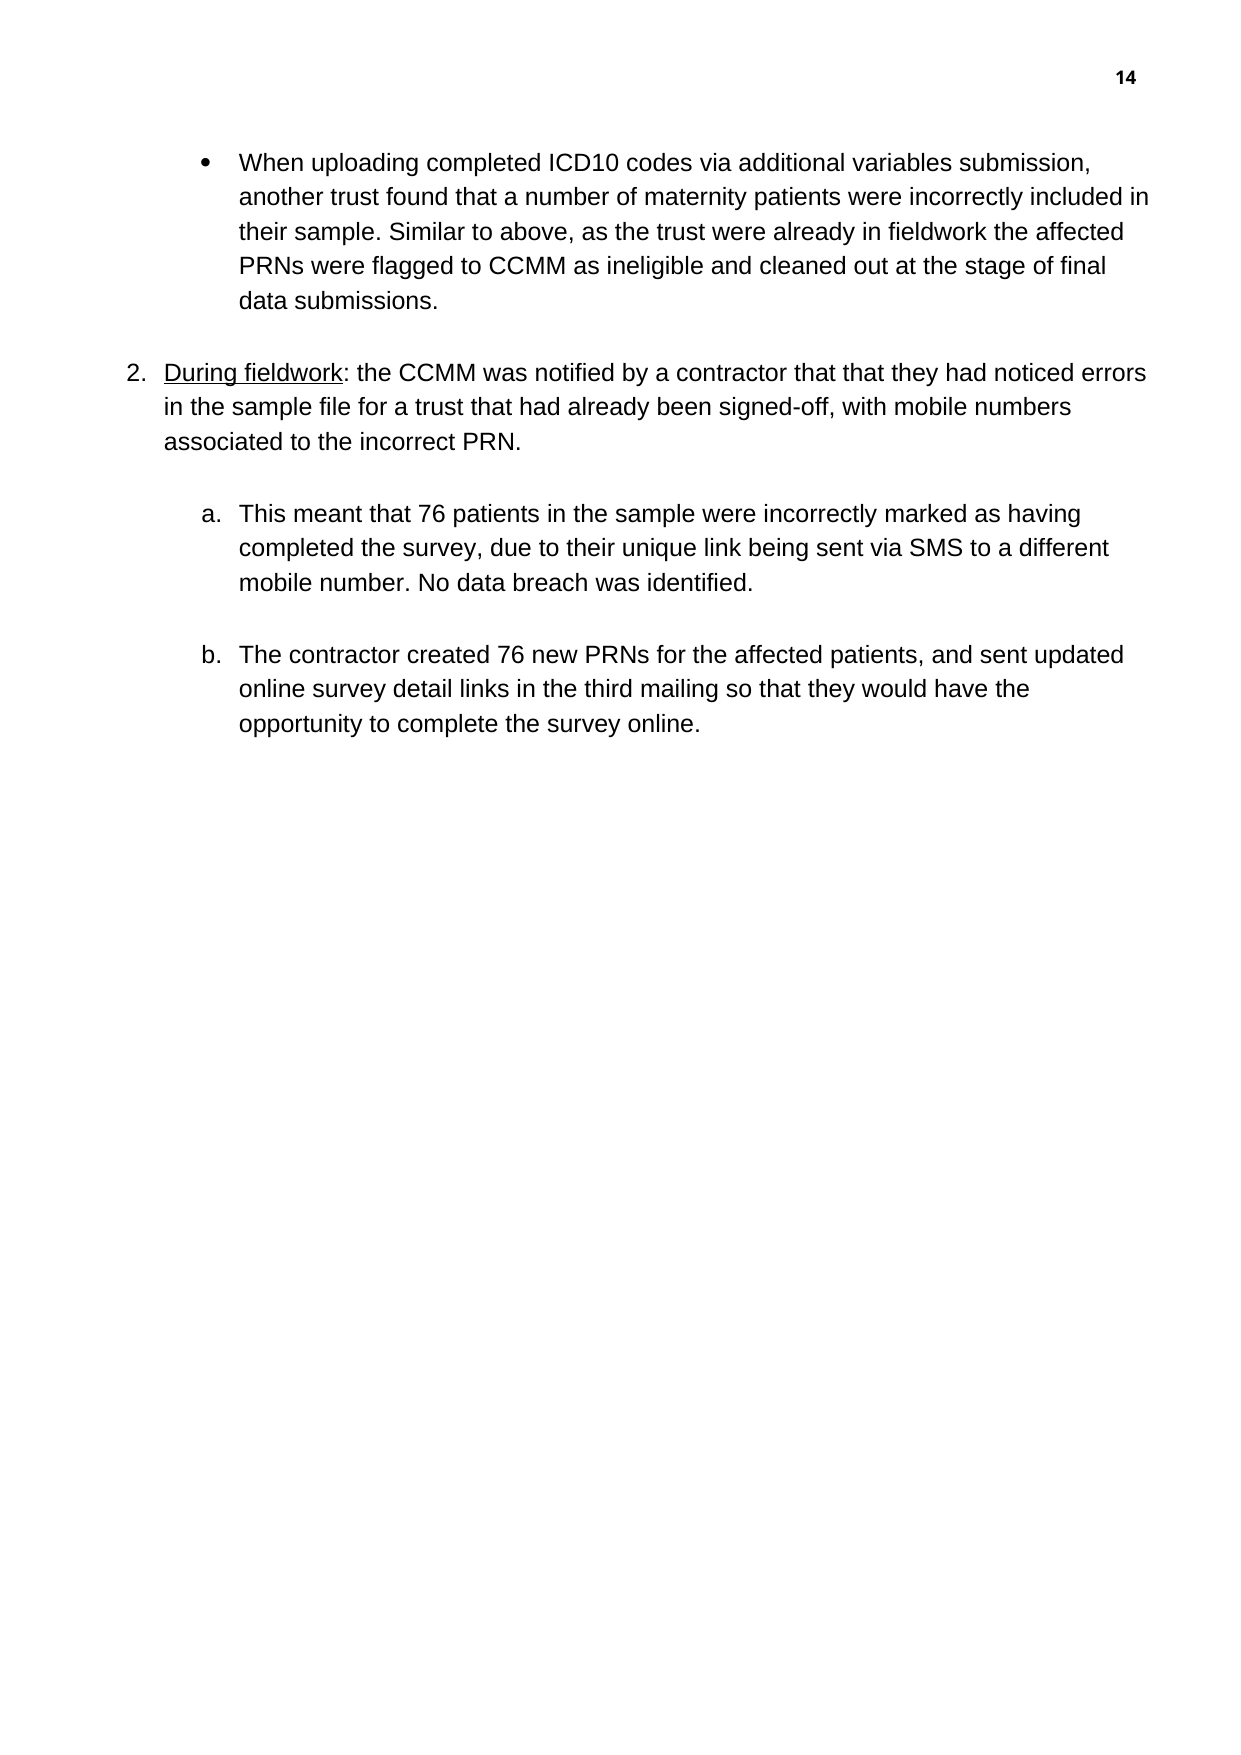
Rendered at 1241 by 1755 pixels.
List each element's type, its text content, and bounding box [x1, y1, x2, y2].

list This meant that 76 patients in the sample were incorrectly marked as having completed the survey, due to their unique link being sent via SMS to a different mobile number. No data breach was identified. [201, 499, 1152, 596]
list The contractor created 76 new PRNs for the affected patients, and sent updated online survey detail links in the third mailing so that they would have the opportunity to complete the survey online. [201, 639, 1152, 737]
list When uploading completed ICD10 codes via additional variables submission, another trust found that a number of maternity patients were incorrectly included in their sample. Similar to above, as the trust were already in fieldwork the affected PRNs were flagged to CCMM as ineligible and cleaned out at the stage of final data submissions. [201, 148, 1152, 314]
list During fieldwork: the CCMM was notified by a contractor that that they had noticed errors in the sample file for a trust that had already been signed-off, with mobile numbers associated to the incorrect PRN. [126, 358, 1152, 455]
